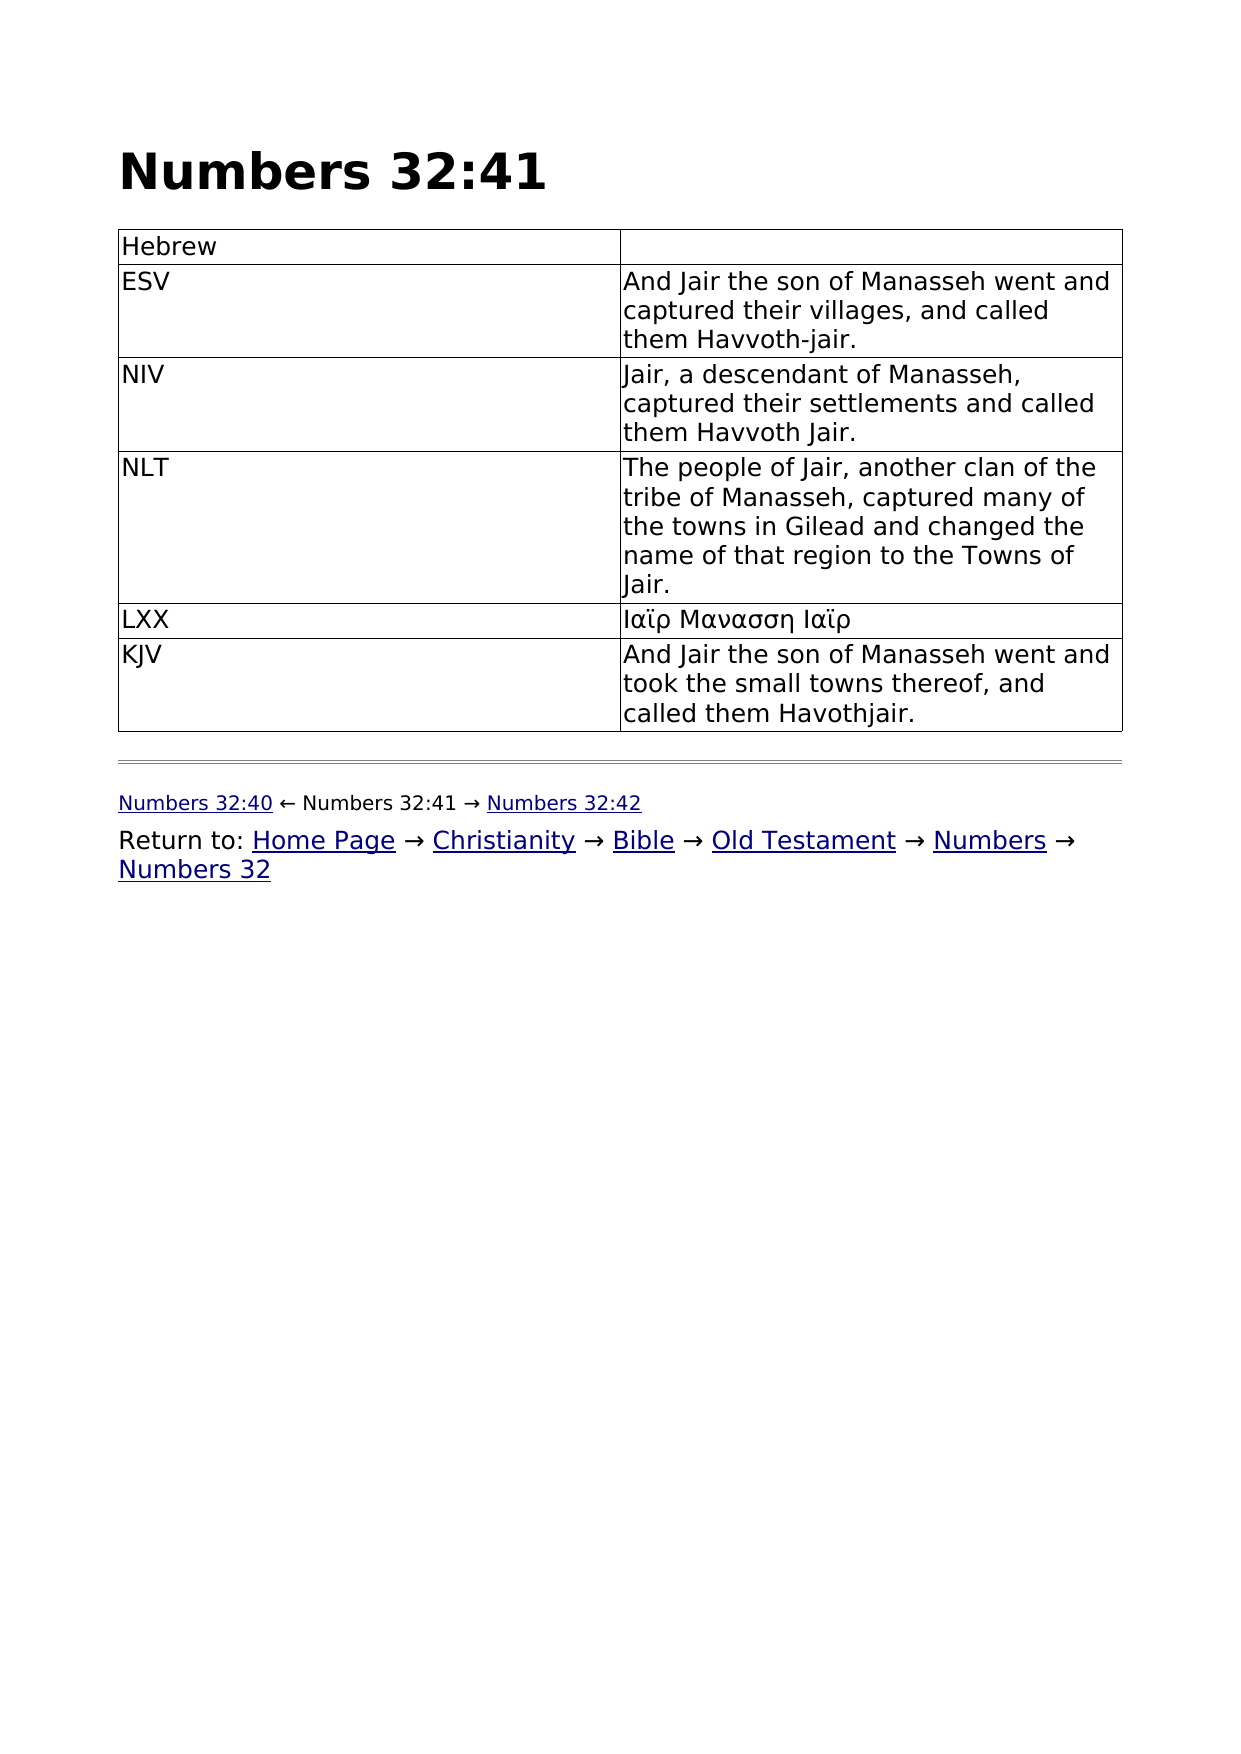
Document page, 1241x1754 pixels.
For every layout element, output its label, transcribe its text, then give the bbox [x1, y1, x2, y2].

table_header Hebrew [119, 230, 620, 264]
table_cell Ιαϊρ Μανασση Ιαϊρ [621, 604, 1122, 637]
table_header [621, 230, 1122, 264]
table_cell And Jair the son of Manasseh went and captured their villages, and called them Havvoth-jair. [621, 265, 1122, 357]
table_cell The people of Jair, another clan of the tribe of Manasseh, captured many of the towns in Gilead and changed the name of that region to the Towns of Jair. [621, 452, 1122, 602]
text Numbers 32:40 ← Numbers 32:41 → Numbers 32:42 [118, 792, 1122, 826]
table_cell LXX [119, 604, 620, 637]
subtitle Numbers 32:41 [118, 143, 1122, 201]
text Return to: Home Page → Christianity → Bible → Old Testament → Numbers → Numbers 32 [118, 826, 1122, 884]
table_cell NIV [119, 358, 620, 451]
table_cell And Jair the son of Manasseh went and took the small towns thereof, and called them Havothjair. [621, 639, 1122, 731]
table_cell NLT [119, 452, 620, 602]
table_cell KJV [119, 639, 620, 731]
table_cell ESV [119, 265, 620, 357]
table_cell Jair, a descendant of Manasseh, captured their settlements and called them Havvoth Jair. [621, 358, 1122, 451]
